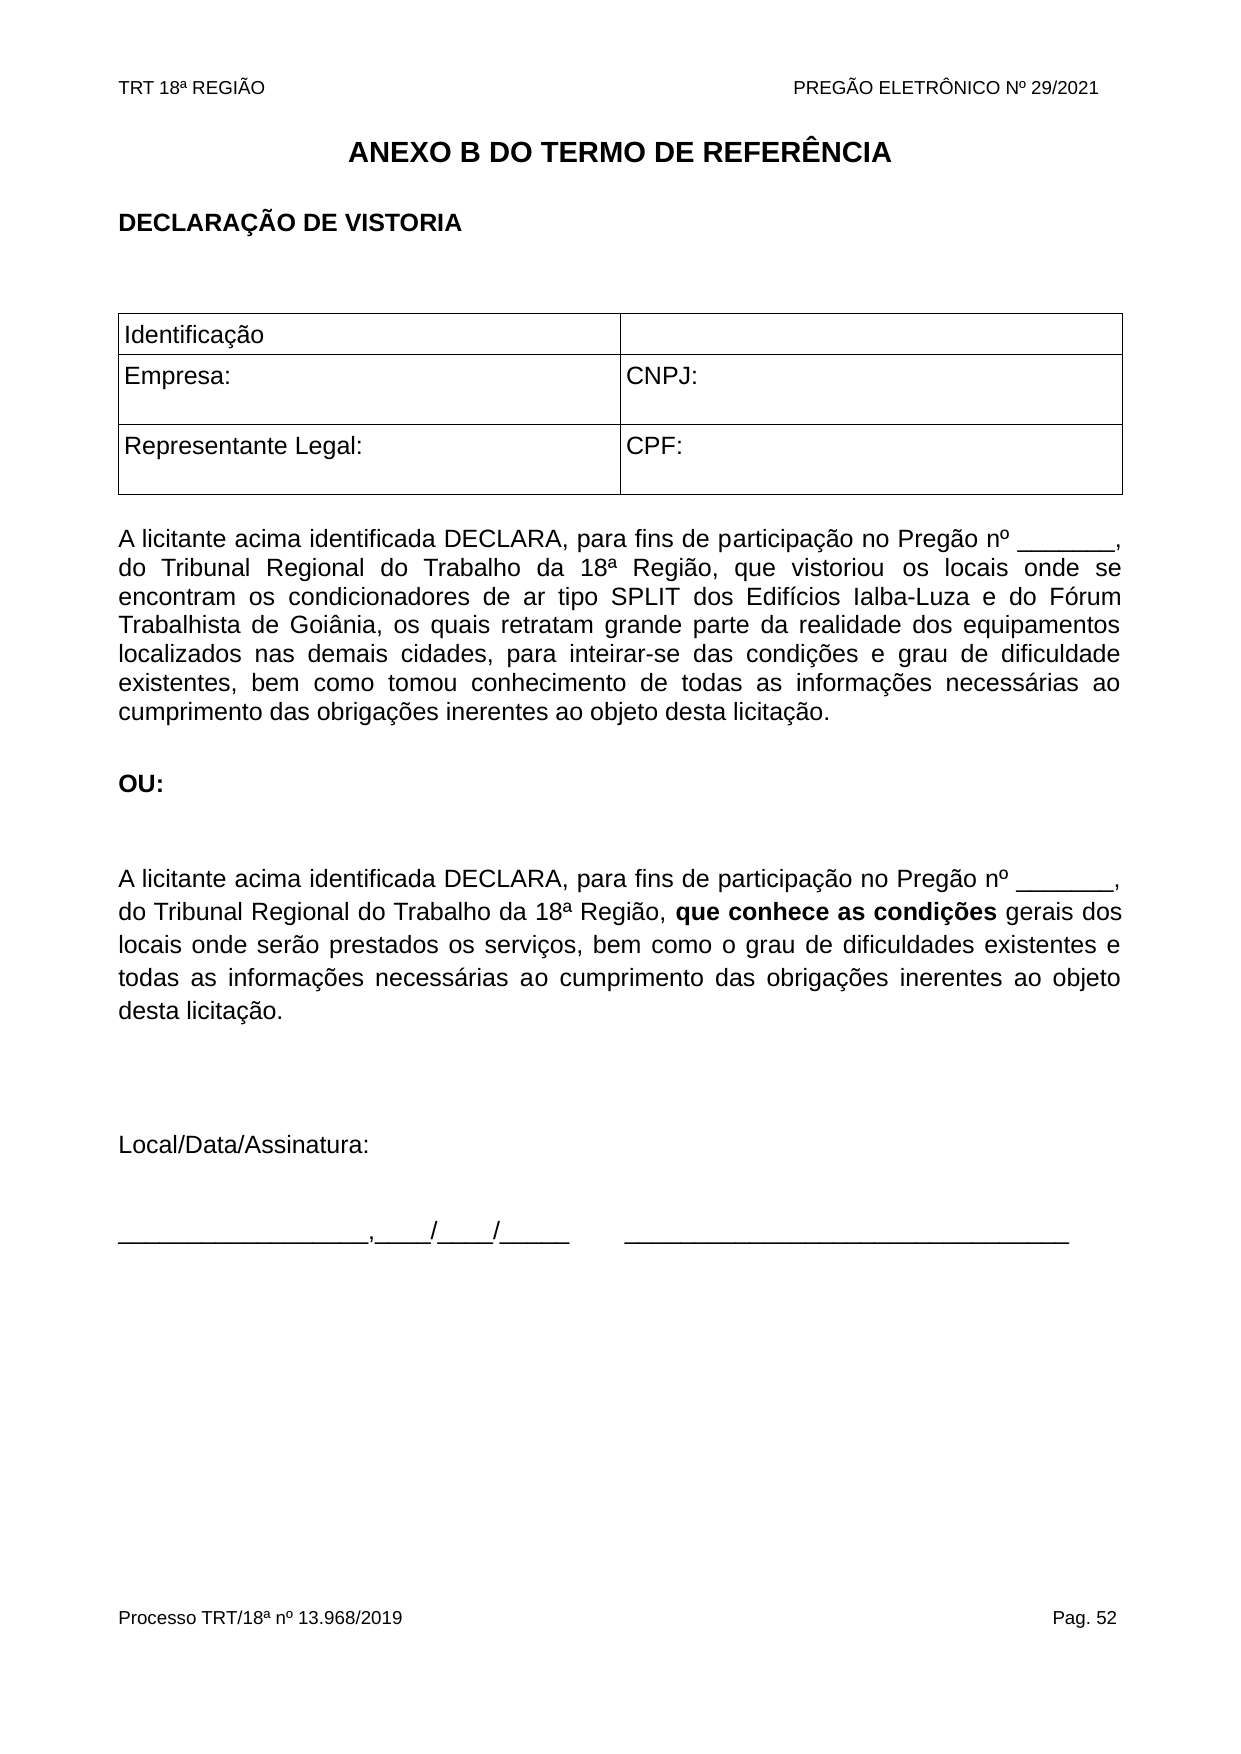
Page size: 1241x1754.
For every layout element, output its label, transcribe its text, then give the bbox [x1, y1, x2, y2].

text A licitante acima identificada DECLARA, para fins de participação no Pregão nº _______, do Tribunal Regional do Trabalho da 18ª Região, que vistoriou os locais onde se encontram os condicionadores de ar tipo SPLIT dos Edifícios Ialba-Luza e do Fórum Trabalhista de Goiânia, os quais retratam grande parte da realidade dos equipamentos localizados nas demais cidades, para inteirar-se das condições e grau de dificuldade existentes, bem como tomou conhecimento de todas as informações necessárias ao cumprimento das obrigações inerentes ao objeto desta licitação. [118, 524, 1122, 725]
text Local/Data/Assinatura: [118, 1130, 1122, 1158]
table_cell Representante Legal: [119, 425, 620, 494]
table_header Identificação [119, 314, 620, 354]
table_cell CNPJ: [621, 355, 1122, 424]
text DECLARAÇÃO DE VISTORIA [118, 207, 1122, 236]
table_header [621, 314, 1122, 354]
text A licitante acima identificada DECLARA, para fins de participação no Pregão nº _______, do Tribunal Regional do Trabalho da 18ª Região, que conhece as condições gerais dos locais onde serão prestados os serviços, bem como o grau de dificuldades existentes e todas as informações necessárias ao cumprimento das obrigações inerentes ao objeto desta licitação. [118, 864, 1122, 1024]
table_cell CPF: [621, 425, 1122, 494]
text __________________,____/____/_____ ________________________________ [118, 1216, 1122, 1245]
text OU: [118, 768, 1122, 797]
text ANEXO B DO TERMO DE REFERÊNCIA [118, 136, 1122, 169]
table_cell Empresa: [119, 355, 620, 424]
